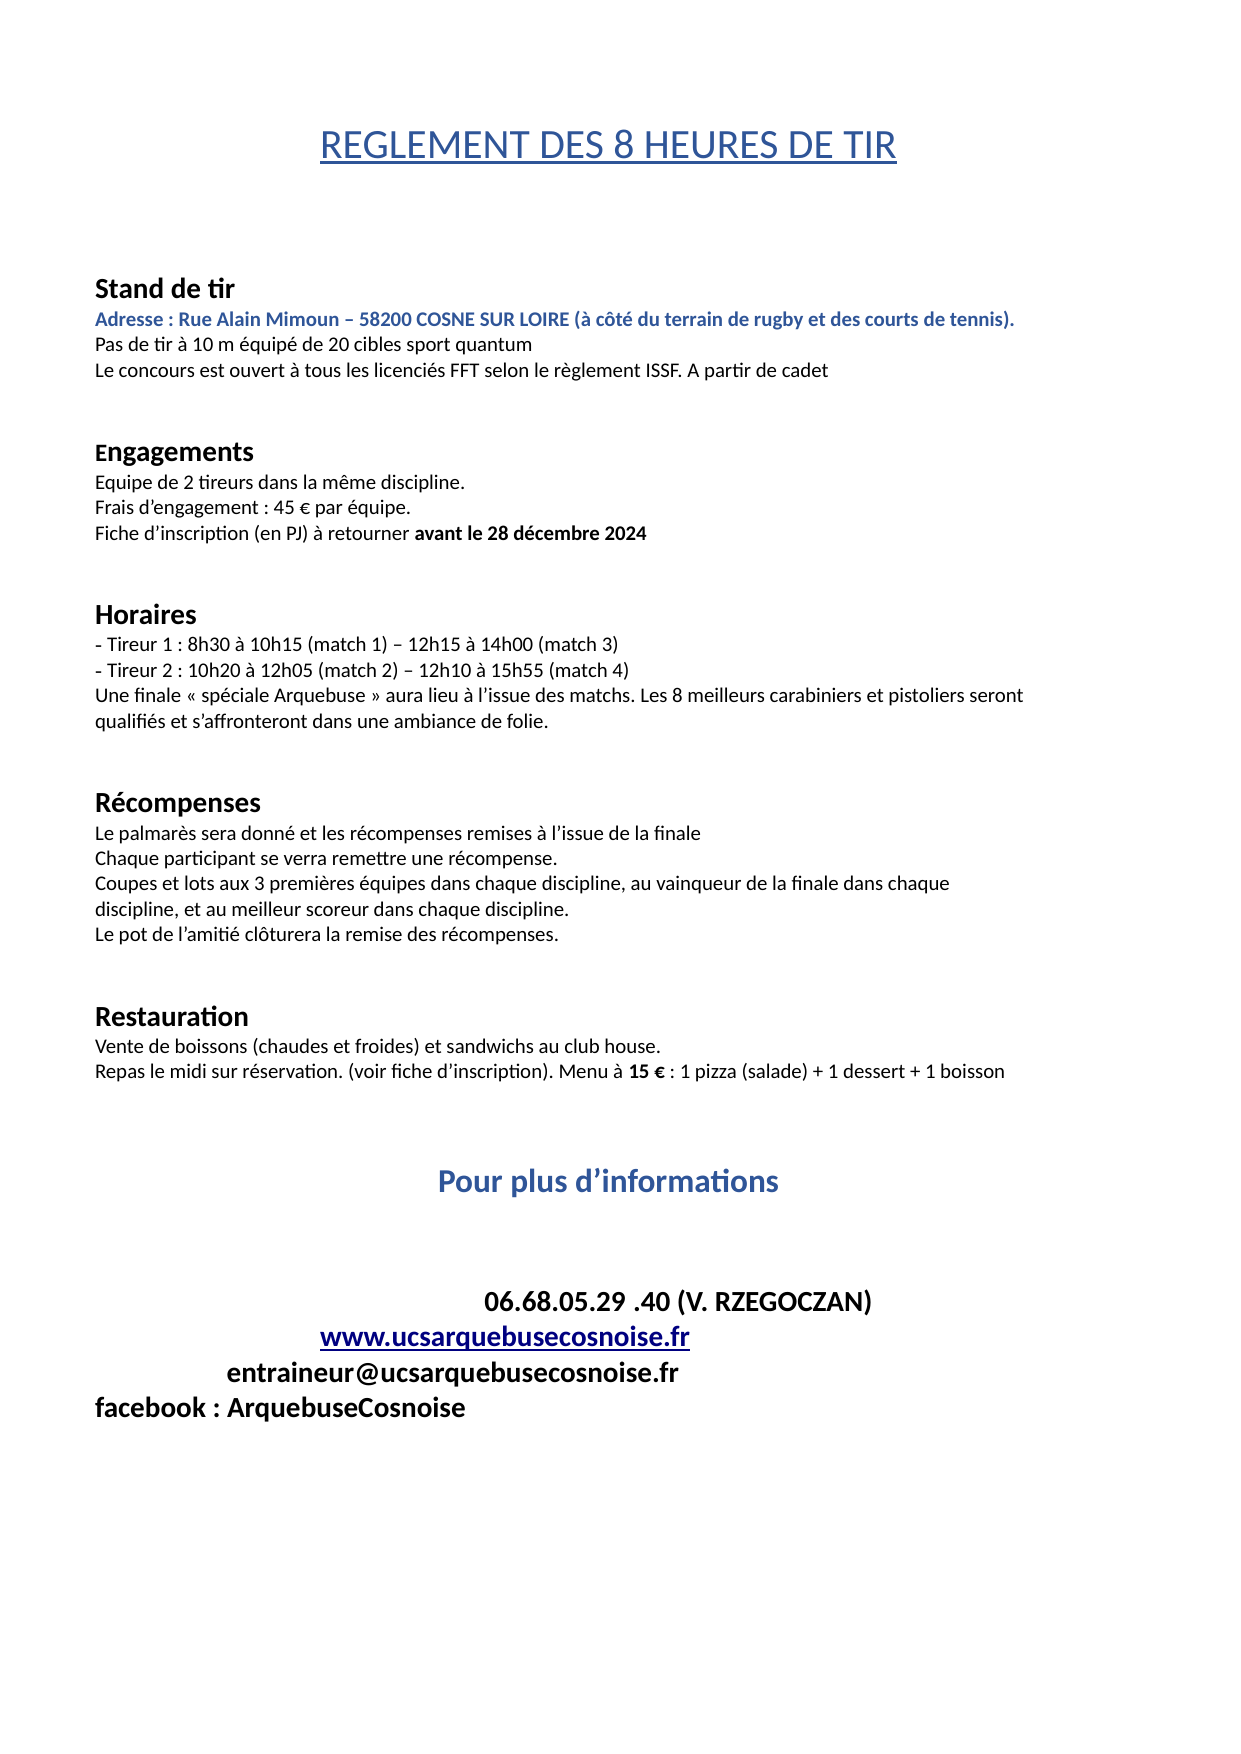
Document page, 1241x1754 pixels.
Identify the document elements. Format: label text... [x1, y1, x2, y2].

text REGLEMENT DES 8 HEURES DE TIR [95, 118, 1122, 169]
text Vente de boissons (chaudes et froides) et sandwichs au club house. [95, 1033, 1122, 1059]
list 06.68.05.29 .40 (V. RZEGOCZAN) www.ucsarquebusecosnoise.fr [282, 1283, 1122, 1354]
text - Tireur 1 : 8h30 à 10h15 (match 1) – 12h15 à 14h00 (match 3) [95, 632, 1122, 657]
text Pour plus d’informations [95, 1160, 1122, 1201]
text Le pot de l’amitié clôturera la remise des récompenses. [95, 921, 1122, 947]
text Le concours est ouvert à tous les licenciés FFT selon le règlement ISSF. A partir de cadet [95, 357, 1156, 382]
text Pas de tir à 10 m équipé de 20 cibles sport quantum [95, 332, 1122, 357]
text Repas le midi sur réservation. (voir fiche d’inscription). Menu à 15 € : 1 pizza (salade) + 1 dessert + 1 boisson [95, 1059, 1122, 1084]
text discipline, et au meilleur scoreur dans chaque discipline. [95, 896, 1122, 921]
text Chaque participant se verra remettre une récompense. [95, 845, 1122, 871]
text Equipe de 2 tireurs dans la même discipline. [95, 469, 1156, 494]
text Horaires [95, 596, 1122, 632]
text Une finale « spéciale Arquebuse » aura lieu à l’issue des matchs. Les 8 meilleurs carabiniers et pistoliers seront [95, 682, 1122, 708]
text Restauration [95, 998, 1122, 1033]
text qualifiés et s’affronteront dans une ambiance de folie. [95, 708, 1122, 733]
text Le palmarès sera donné et les récompenses remises à l’issue de la finale [95, 820, 1122, 845]
text Stand de tir [95, 271, 1122, 306]
text Adresse : Rue Alain Mimoun – 58200 COSNE SUR LOIRE (à côté du terrain de rugby et des courts de tennis). [95, 306, 1122, 332]
text Coupes et lots aux 3 premières équipes dans chaque discipline, au vainqueur de la finale dans chaque [95, 871, 1122, 896]
text - Tireur 2 : 10h20 à 12h05 (match 2) – 12h10 à 15h55 (match 4) [95, 657, 1122, 682]
text Récompenses [95, 784, 1122, 820]
text Fiche d’inscription (en PJ) à retourner avant le 28 décembre 2024 [95, 520, 1122, 545]
text entraineur@ucsarquebusecosnoise.fr facebook : ArquebuseCosnoise [95, 1354, 1122, 1425]
text Frais d’engagement : 45 € par équipe. [95, 494, 1122, 520]
text Engagements [95, 433, 1156, 469]
